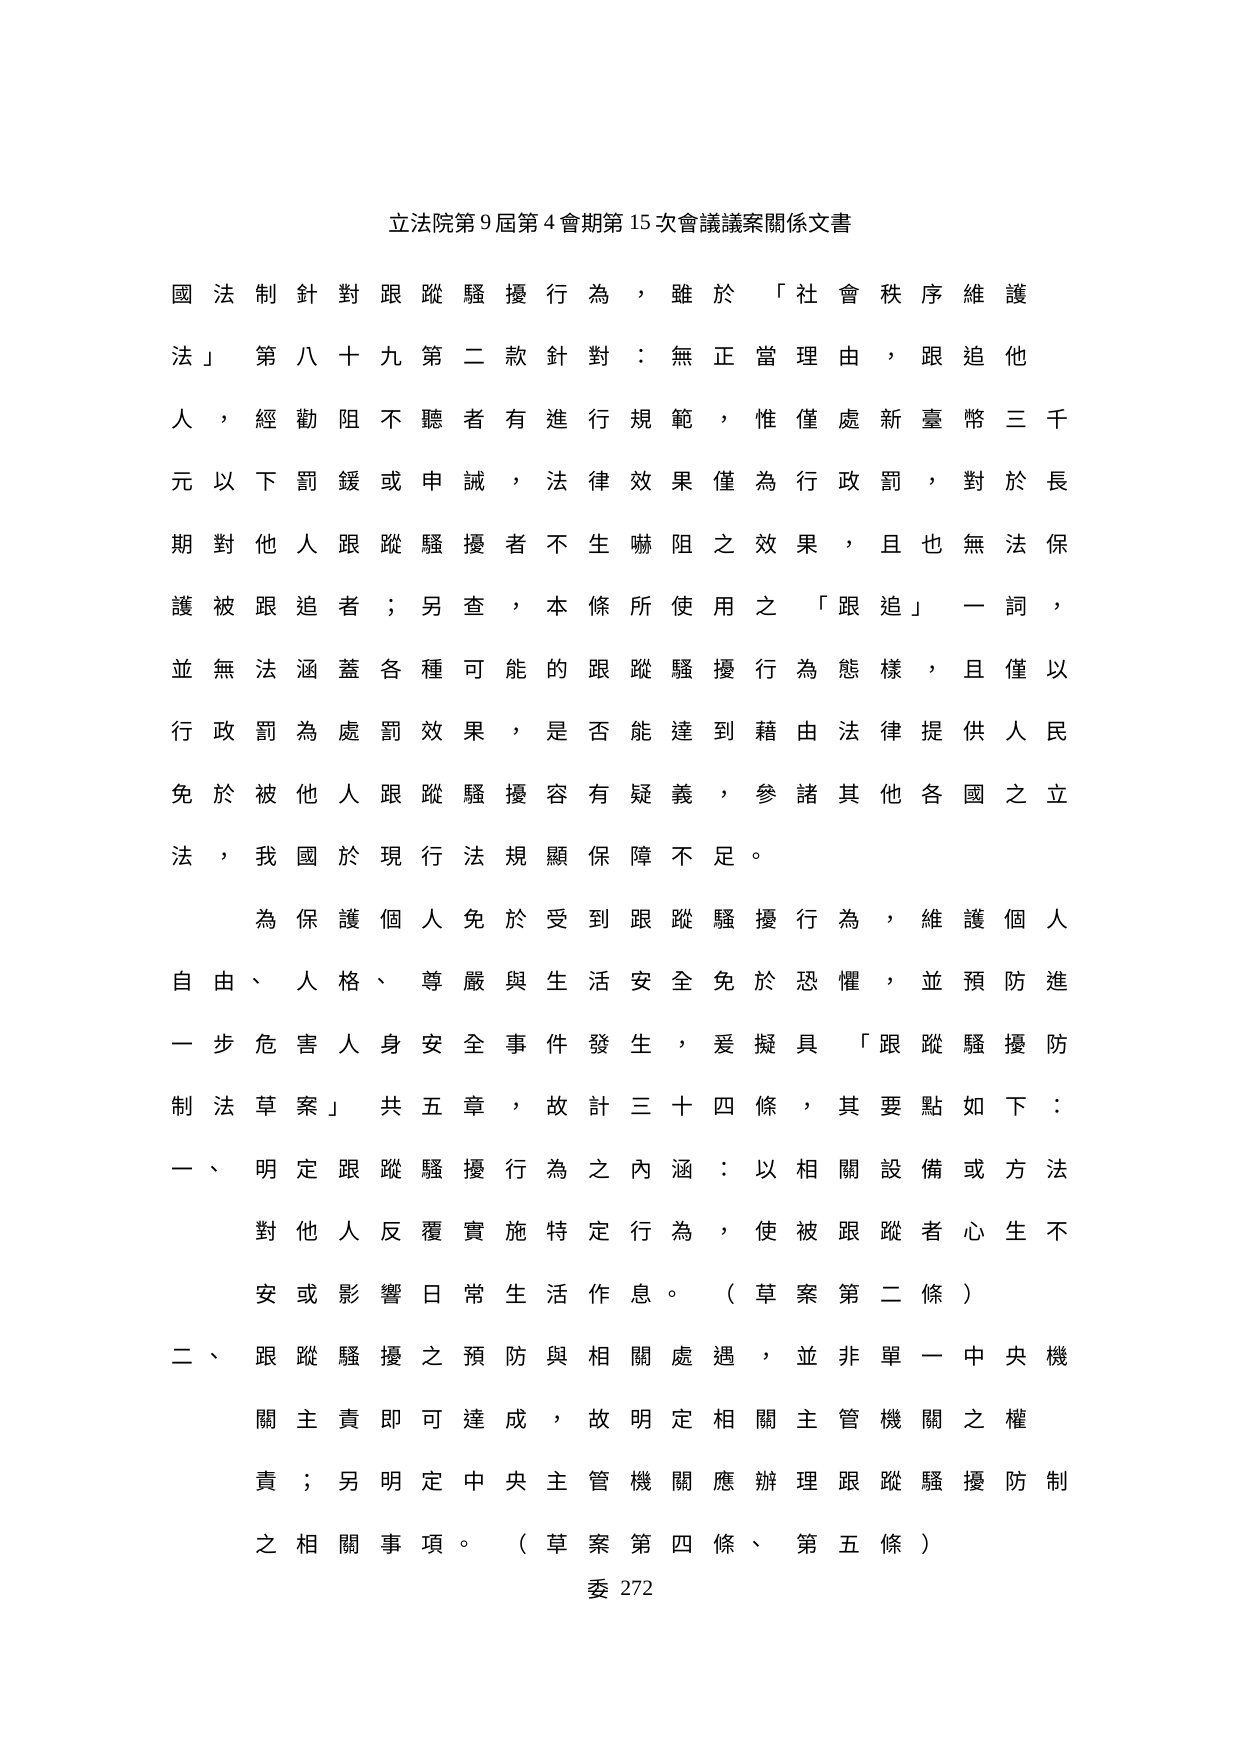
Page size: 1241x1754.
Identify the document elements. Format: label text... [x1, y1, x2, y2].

text 一、明定跟蹤騷擾行為之內涵：以相關設備或方法對他人反覆實施特定行為，使被跟蹤者心生不安或影響日常生活作息。（草案第二條） [162, 1126, 1078, 1313]
text 二、跟蹤騷擾之預防與相關處遇，並非單一中央機關主責即可達成，故明定相關主管機關之權責；另明定中央主管機關應辦理跟蹤騷擾防制之相關事項。（草案第四條、第五條） [162, 1313, 1078, 1563]
text 為保護個人免於受到跟蹤騷擾行為，維護個人自由、人格、尊嚴與生活安全免於恐懼，並預防進一步危害人身安全事件發生，爰擬具「跟蹤騷擾防制法草案」共五章，故計三十四條，其要點如下： [162, 876, 1078, 1126]
text 國法制針對跟蹤騷擾行為，雖於「社會秩序維護法」第八十九第二款針對：無正當理由，跟追他人，經勸阻不聽者有進行規範，惟僅處新臺幣三千元以下罰鍰或申誡，法律效果僅為行政罰，對於長期對他人跟蹤騷擾者不生嚇阻之效果，且也無法保護被跟追者；另查，本條所使用之「跟追」一詞，並無法涵蓋各種可能的跟蹤騷擾行為態樣，且僅以行政罰為處罰效果，是否能達到藉由法律提供人民免於被他人跟蹤騷擾容有疑義，參諸其他各國之立法，我國於現行法規顯保障不足。 [162, 251, 1078, 876]
